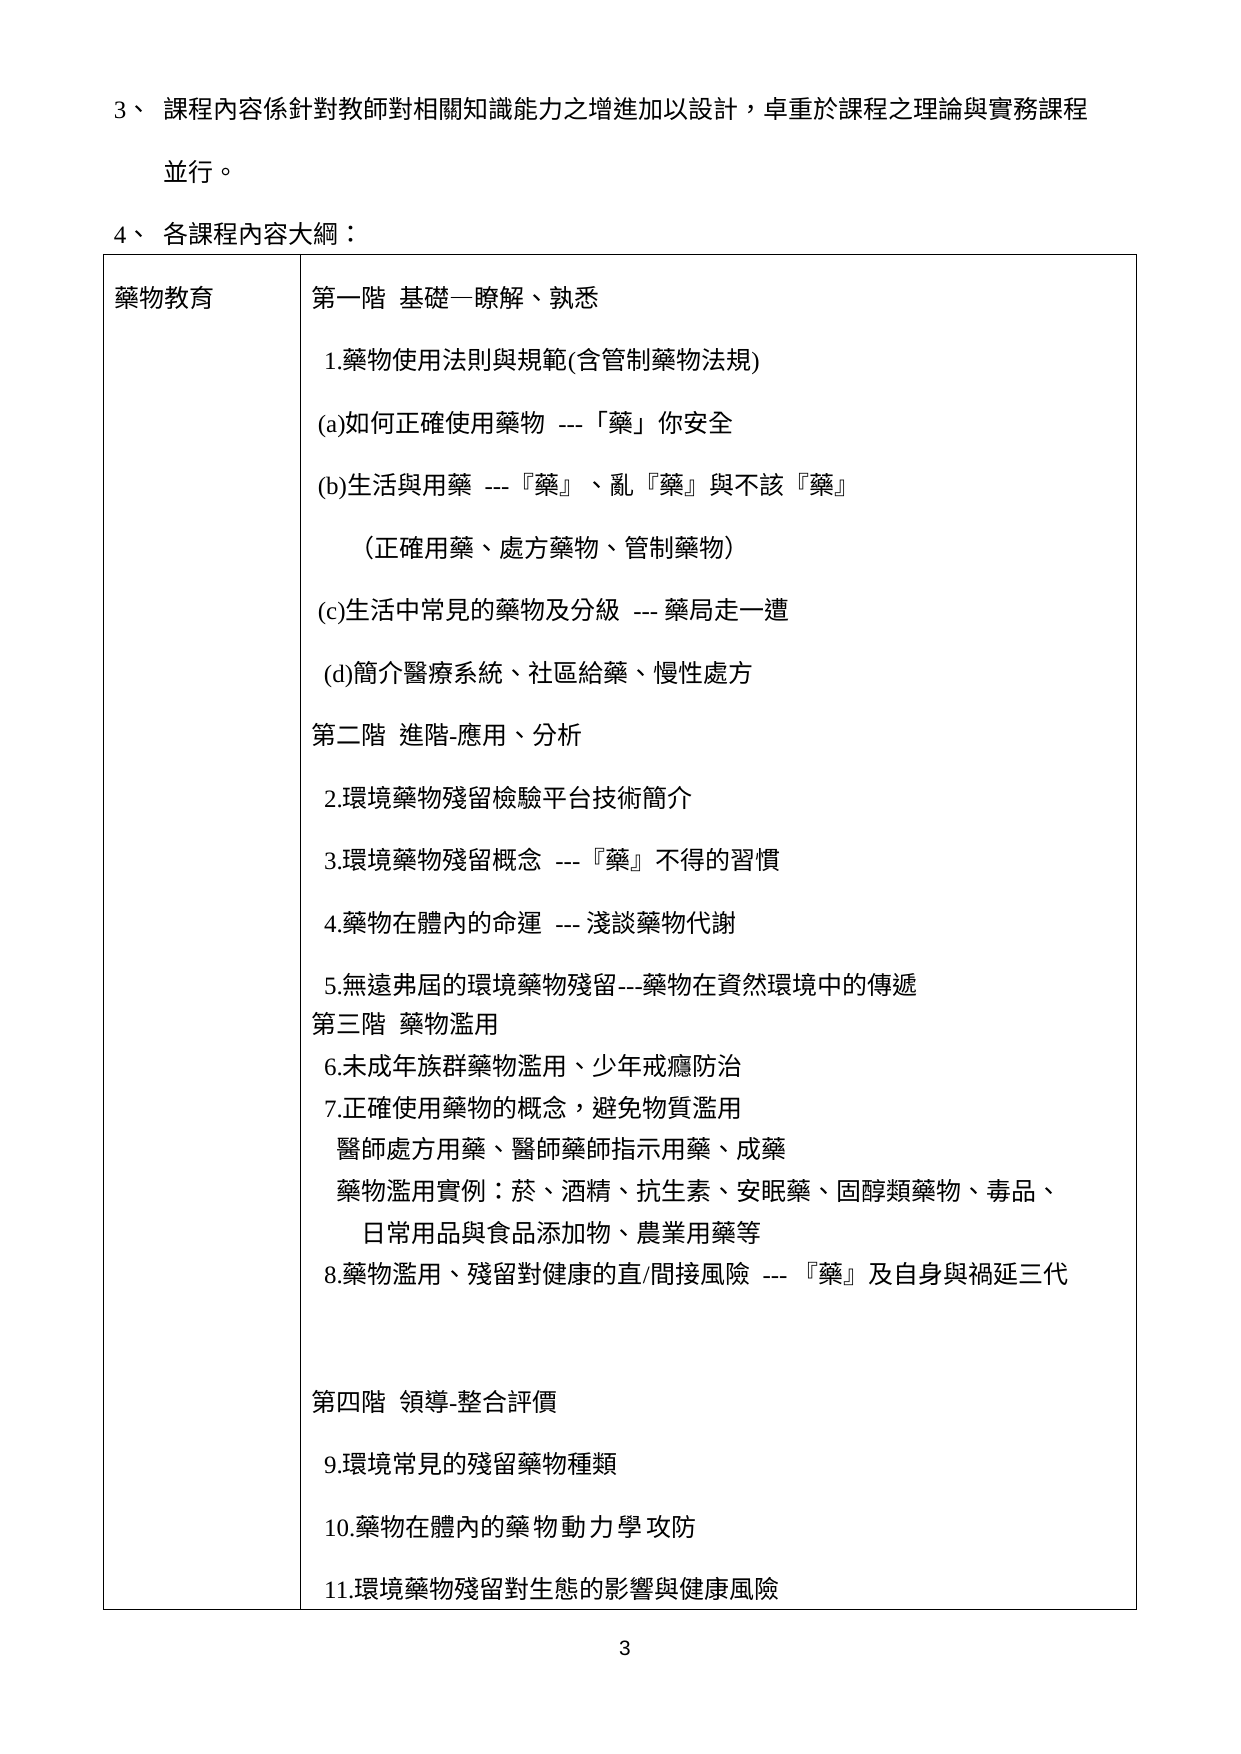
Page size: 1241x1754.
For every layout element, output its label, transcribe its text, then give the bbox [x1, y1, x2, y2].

text 並行。 [164, 129, 1152, 191]
list 各課程內容大綱： [114, 191, 1152, 254]
table_header 第一階 基礎—瞭解、孰悉 1.藥物使用法則與規範(含管制藥物法規) (a)如何正確使用藥物 ---「藥」你安全 (b)生活與用藥 ---『藥』、亂『藥』與不該『藥』 （正確用藥、處方藥物、管制藥物） (c)生活中常見的藥物及分級 --- 藥局走一遭 (d)簡介醫療系統、社區給藥、慢性處方 第二階 進階-應用、分析 2.環境藥物殘留檢驗平台技術簡介 3.環境藥物殘留概念 ---『藥』不得的習慣 4.藥物在體內的命運 --- 淺談藥物代謝 5.無遠弗屆的環境藥物殘留---藥物在資然環境中的傳遞 第三階 藥物濫用 6.未成年族群藥物濫用、少年戒癮防治 7.正確使用藥物的概念，避免物質濫用 醫師處方用藥、醫師藥師指示用藥、成藥 藥物濫用實例：菸、酒精、抗生素、安眠藥、固醇類藥物、毒品、 日常用品與食品添加物、農業用藥等 8.藥物濫用、殘留對健康的直/間接風險 --- 『藥』及自身與禍延三代 第四階 領導-整合評價 9.環境常見的殘留藥物種類 10.藥物在體內的藥物動力學攻防 11.環境藥物殘留對生態的影響與健康風險 [301, 255, 1136, 1609]
table_header 藥物教育 [104, 255, 300, 1609]
list 課程內容係針對教師對相關知識能力之增進加以設計，卓重於課程之理論與實務課程 [114, 66, 1152, 129]
